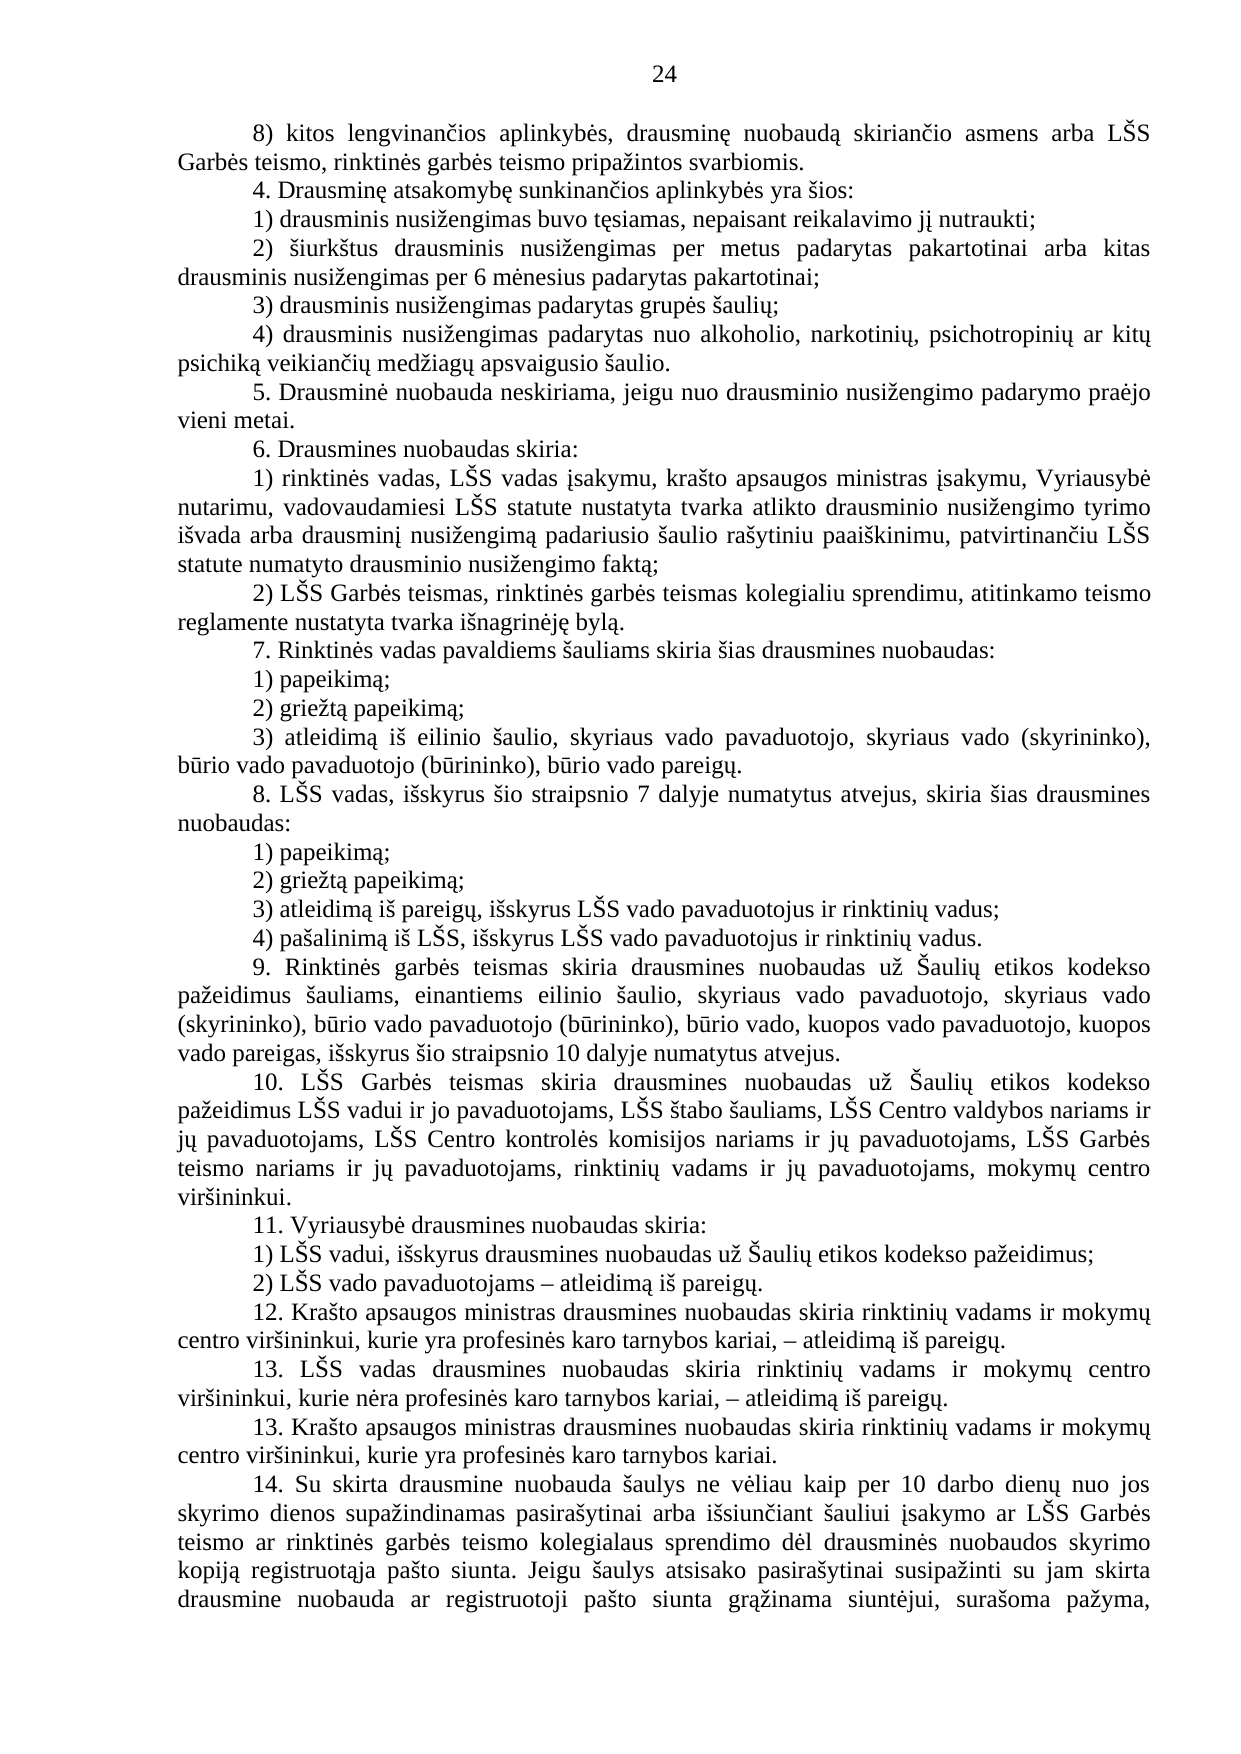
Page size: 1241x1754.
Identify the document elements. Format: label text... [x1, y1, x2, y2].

text 8. LŠS vadas, išskyrus šio straipsnio 7 dalyje numatytus atvejus, skiria šias drausmines nuobaudas: [177, 779, 1152, 837]
text 1) LŠS vadui, išskyrus drausmines nuobaudas už Šaulių etikos kodekso pažeidimus; [177, 1239, 1152, 1268]
text 5. Drausminė nuobauda neskiriama, jeigu nuo drausminio nusižengimo padarymo praėjo vieni metai. [177, 377, 1152, 434]
text 4) pašalinimą iš LŠS, išskyrus LŠS vado pavaduotojus ir rinktinių vadus. [177, 923, 1152, 952]
text 7. Rinktinės vadas pavaldiems šauliams skiria šias drausmines nuobaudas: [177, 636, 1152, 664]
text 6. Drausmines nuobaudas skiria: [177, 434, 1152, 463]
text 2) šiurkštus drausminis nusižengimas per metus padarytas pakartotinai arba kitas drausminis nusižengimas per 6 mėnesius padarytas pakartotinai; [177, 233, 1152, 291]
text 1) rinktinės vadas, LŠS vadas įsakymu, krašto apsaugos ministras įsakymu, Vyriausybė nutarimu, vadovaudamiesi LŠS statute nustatyta tvarka atlikto drausminio nusižengimo tyrimo išvada arba drausminį nusižengimą padariusio šaulio rašytiniu paaiškinimu, patvirtinančiu LŠS statute numatyto drausminio nusižengimo faktą; [177, 463, 1152, 578]
text 3) drausminis nusižengimas padarytas grupės šaulių; [177, 291, 1152, 319]
text 14. Su skirta drausmine nuobauda šaulys ne vėliau kaip per 10 darbo dienų nuo jos skyrimo dienos supažindinamas pasirašytinai arba išsiunčiant šauliui įsakymo ar LŠS Garbės teismo ar rinktinės garbės teismo kolegialaus sprendimo dėl drausminės nuobaudos skyrimo kopiją registruotąja pašto siunta. Jeigu šaulys atsisako pasirašytinai susipažinti su jam skirta drausmine nuobauda ar registruotoji pašto siunta grąžinama siuntėjui, surašoma pažyma, [177, 1469, 1152, 1613]
text 2) griežtą papeikimą; [177, 693, 1152, 722]
text 13. Krašto apsaugos ministras drausmines nuobaudas skiria rinktinių vadams ir mokymų centro viršininkui, kurie yra profesinės karo tarnybos kariai. [177, 1412, 1152, 1469]
text 4) drausminis nusižengimas padarytas nuo alkoholio, narkotinių, psichotropinių ar kitų psichiką veikiančių medžiagų apsvaigusio šaulio. [177, 319, 1152, 377]
text 1) papeikimą; [177, 664, 1152, 693]
text 12. Krašto apsaugos ministras drausmines nuobaudas skiria rinktinių vadams ir mokymų centro viršininkui, kurie yra profesinės karo tarnybos kariai, – atleidimą iš pareigų. [177, 1297, 1152, 1354]
text 2) LŠS vado pavaduotojams – atleidimą iš pareigų. [177, 1268, 1152, 1297]
text 10. LŠS Garbės teismas skiria drausmines nuobaudas už Šaulių etikos kodekso pažeidimus LŠS vadui ir jo pavaduotojams, LŠS štabo šauliams, LŠS Centro valdybos nariams ir jų pavaduotojams, LŠS Centro kontrolės komisijos nariams ir jų pavaduotojams, LŠS Garbės teismo nariams ir jų pavaduotojams, rinktinių vadams ir jų pavaduotojams, mokymų centro viršininkui. [177, 1067, 1152, 1211]
text 4. Drausminę atsakomybę sunkinančios aplinkybės yra šios: [177, 176, 1152, 204]
text 3) atleidimą iš pareigų, išskyrus LŠS vado pavaduotojus ir rinktinių vadus; [177, 894, 1152, 923]
text 11. Vyriausybė drausmines nuobaudas skiria: [177, 1211, 1152, 1239]
text 8) kitos lengvinančios aplinkybės, drausminę nuobaudą skiriančio asmens arba LŠS Garbės teismo, rinktinės garbės teismo pripažintos svarbiomis. [177, 118, 1152, 176]
text 2) LŠS Garbės teismas, rinktinės garbės teismas kolegialiu sprendimu, atitinkamo teismo reglamente nustatyta tvarka išnagrinėję bylą. [177, 578, 1152, 636]
text 9. Rinktinės garbės teismas skiria drausmines nuobaudas už Šaulių etikos kodekso pažeidimus šauliams, einantiems eilinio šaulio, skyriaus vado pavaduotojo, skyriaus vado (skyrininko), būrio vado pavaduotojo (būrininko), būrio vado, kuopos vado pavaduotojo, kuopos vado pareigas, išskyrus šio straipsnio 10 dalyje numatytus atvejus. [177, 952, 1152, 1067]
text 3) atleidimą iš eilinio šaulio, skyriaus vado pavaduotojo, skyriaus vado (skyrininko), būrio vado pavaduotojo (būrininko), būrio vado pareigų. [177, 722, 1152, 779]
text 13. LŠS vadas drausmines nuobaudas skiria rinktinių vadams ir mokymų centro viršininkui, kurie nėra profesinės karo tarnybos kariai, – atleidimą iš pareigų. [177, 1354, 1152, 1412]
text 2) griežtą papeikimą; [177, 866, 1152, 894]
text 1) papeikimą; [177, 837, 1152, 866]
text 1) drausminis nusižengimas buvo tęsiamas, nepaisant reikalavimo jį nutraukti; [177, 204, 1152, 233]
